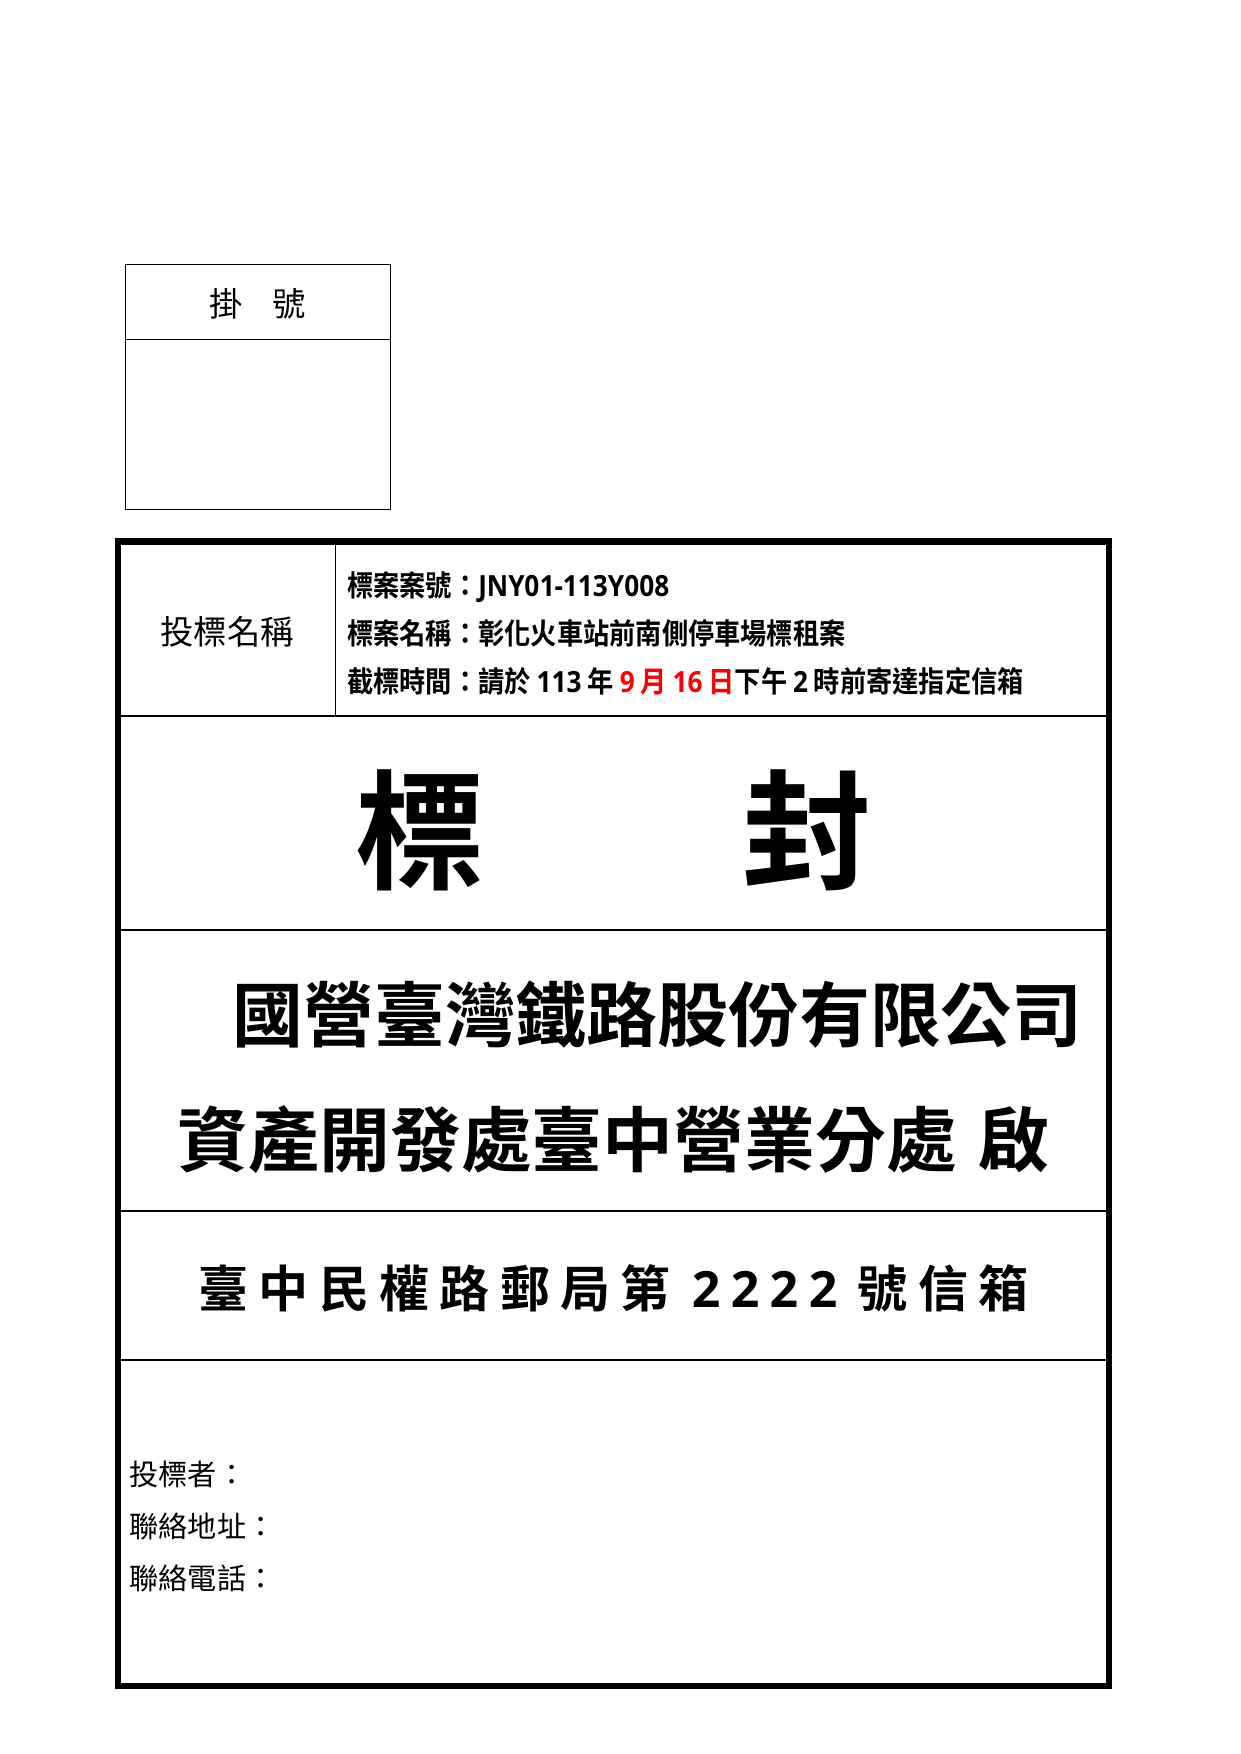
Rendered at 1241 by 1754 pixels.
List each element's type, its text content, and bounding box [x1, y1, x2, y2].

table_cell 國營臺灣鐵路股份有限公司資產開發處臺中營業分處 啟 [121, 931, 1106, 1210]
table_cell 標 封 [121, 717, 1106, 929]
table_cell 投標者： 聯絡地址： 聯絡電話： [121, 1361, 1106, 1683]
table_header 投標名稱 [121, 545, 335, 715]
table_header 掛 號 [126, 265, 390, 338]
table_cell 臺中民權路郵局第2222號信箱 [121, 1212, 1106, 1359]
table_cell [126, 340, 390, 508]
table_header 標案案號：JNY01-113Y008 標案名稱：彰化火車站前南側停車場標租案 截標時間：請於113年9月16日下午2時前寄達指定信箱 [336, 545, 1106, 715]
